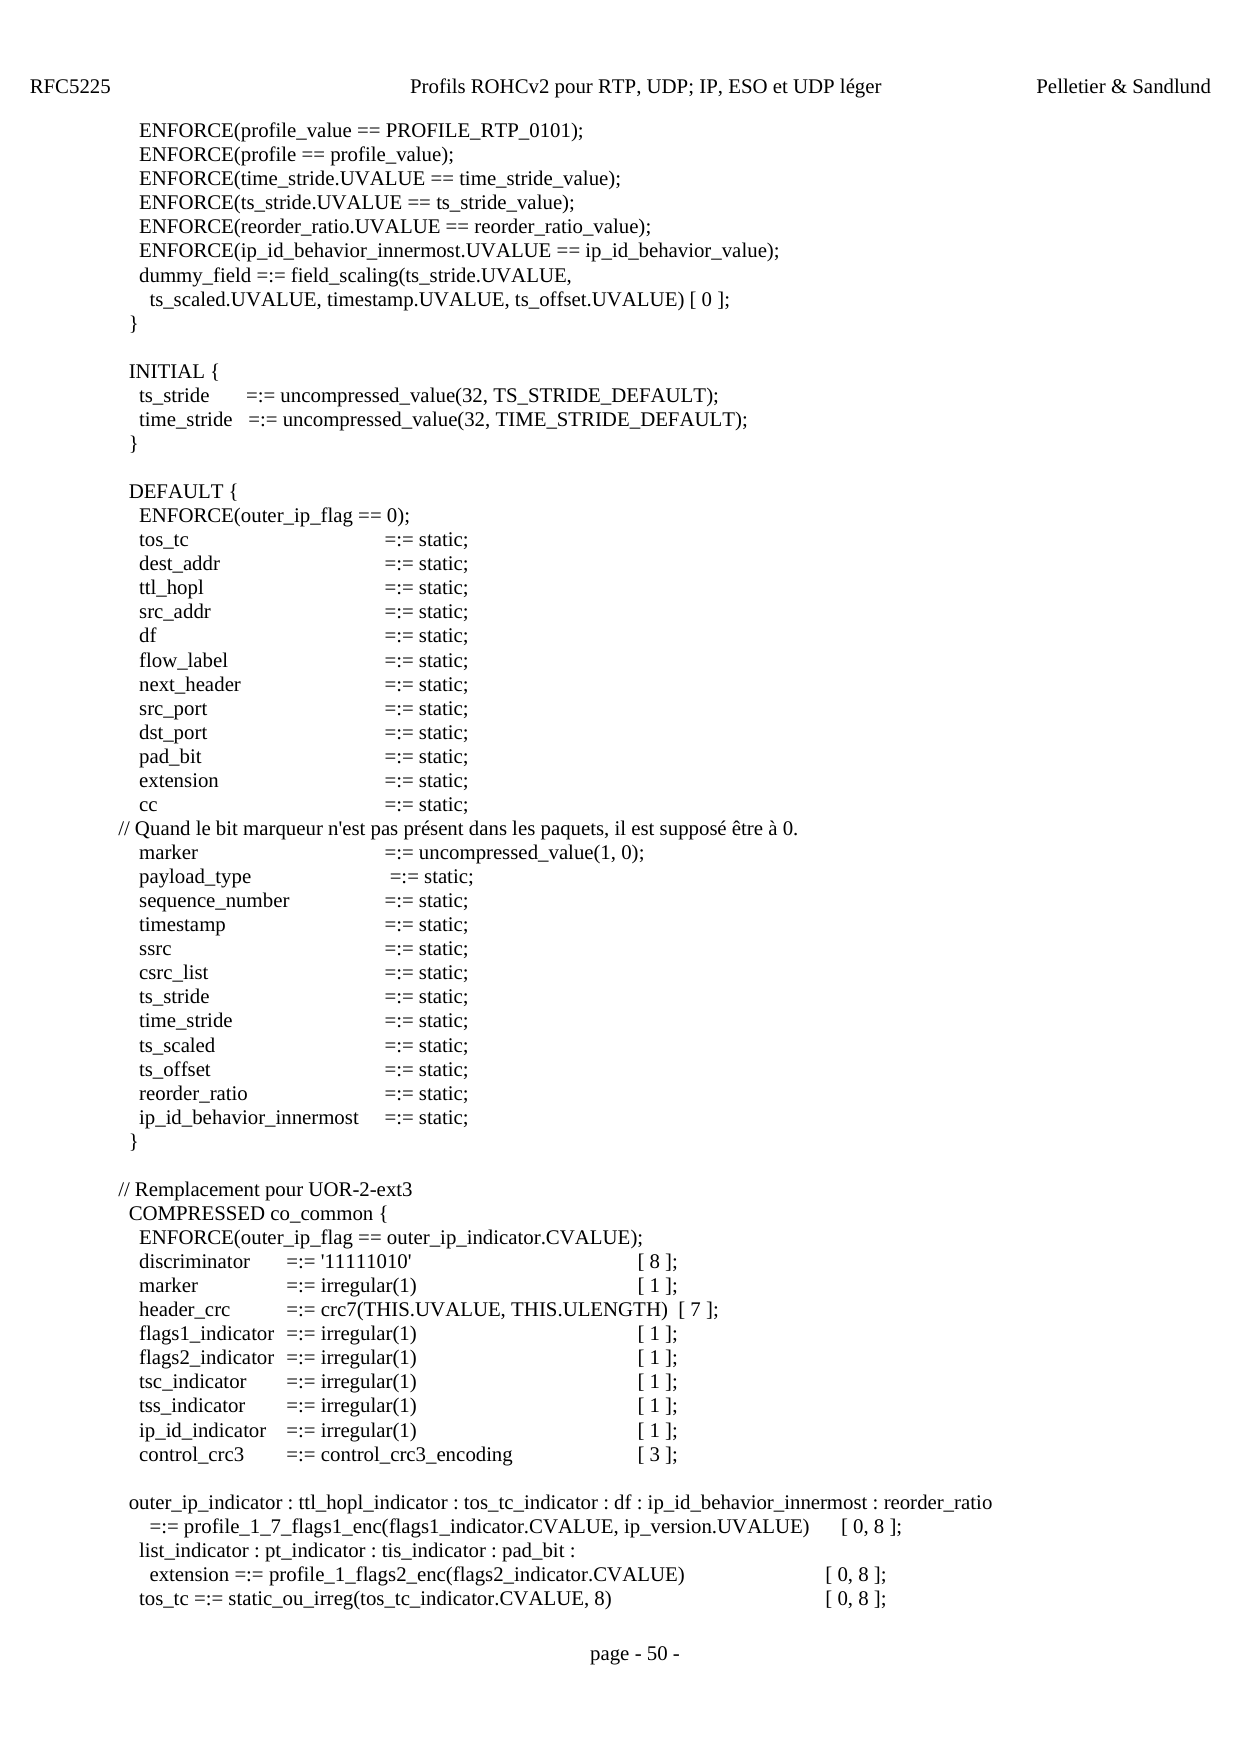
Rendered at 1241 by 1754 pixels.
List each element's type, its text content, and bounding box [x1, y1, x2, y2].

text extension =:= static; [118, 768, 1152, 792]
text flags2_indicator =:= irregular(1) [ 1 ]; [118, 1345, 1152, 1369]
text flow_label =:= static; [118, 647, 1152, 672]
text ENFORCE(ts_stride.UVALUE == ts_stride_value); [118, 190, 1152, 214]
text discriminator =:= '11111010' [ 8 ]; [118, 1249, 1152, 1273]
text dest_addr =:= static; [118, 551, 1152, 575]
text ip_id_behavior_innermost =:= static; [118, 1105, 1152, 1129]
text src_port =:= static; [118, 696, 1152, 720]
text ENFORCE(outer_ip_flag == 0); [118, 503, 1152, 527]
text header_crc =:= crc7(THIS.UVALUE, THIS.ULENGTH) [ 7 ]; [118, 1297, 1152, 1321]
text ts_stride =:= uncompressed_value(32, TS_STRIDE_DEFAULT); [118, 383, 1152, 407]
text timestamp =:= static; [118, 912, 1152, 936]
text ttl_hopl =:= static; [118, 575, 1152, 599]
text ENFORCE(profile == profile_value); [118, 142, 1152, 166]
text sequence_number =:= static; [118, 888, 1152, 912]
text COMPRESSED co_common { [118, 1201, 1152, 1225]
text } [118, 1129, 1152, 1153]
text ssrc =:= static; [118, 936, 1152, 960]
text =:= profile_1_7_flags1_enc(flags1_indicator.CVALUE, ip_version.UVALUE) [ 0, 8 ]; [118, 1514, 1152, 1538]
text src_addr =:= static; [118, 599, 1152, 623]
text ENFORCE(time_stride.UVALUE == time_stride_value); [118, 166, 1152, 190]
text ENFORCE(profile_value == PROFILE_RTP_0101); [118, 118, 1152, 142]
text tsc_indicator =:= irregular(1) [ 1 ]; [118, 1369, 1152, 1393]
text next_header =:= static; [118, 672, 1152, 696]
text ENFORCE(outer_ip_flag == outer_ip_indicator.CVALUE); [118, 1225, 1152, 1249]
text tss_indicator =:= irregular(1) [ 1 ]; [118, 1393, 1152, 1417]
text dummy_field =:= field_scaling(ts_stride.UVALUE, [118, 262, 1152, 287]
text cc =:= static; [118, 792, 1152, 816]
text ts_scaled.UVALUE, timestamp.UVALUE, ts_offset.UVALUE) [ 0 ]; [118, 287, 1152, 311]
text ts_stride =:= static; [118, 984, 1152, 1008]
text time_stride =:= static; [118, 1008, 1152, 1032]
text flags1_indicator =:= irregular(1) [ 1 ]; [118, 1321, 1152, 1345]
text outer_ip_indicator : ttl_hopl_indicator : tos_tc_indicator : df : ip_id_behavior_innermost : reorder_ratio [118, 1490, 1152, 1514]
text DEFAULT { [118, 479, 1152, 503]
text } [118, 431, 1152, 455]
text marker =:= uncompressed_value(1, 0); [118, 840, 1152, 864]
text pad_bit =:= static; [118, 744, 1152, 768]
text ENFORCE(ip_id_behavior_innermost.UVALUE == ip_id_behavior_value); [118, 238, 1152, 262]
text // Quand le bit marqueur n'est pas présent dans les paquets, il est supposé être à 0. [118, 816, 1152, 840]
text list_indicator : pt_indicator : tis_indicator : pad_bit : [118, 1538, 1152, 1562]
text tos_tc =:= static; [118, 527, 1152, 551]
text csrc_list =:= static; [118, 960, 1152, 984]
text control_crc3 =:= control_crc3_encoding [ 3 ]; [118, 1442, 1152, 1466]
text INITIAL { [118, 359, 1152, 383]
text } [118, 311, 1152, 335]
text marker =:= irregular(1) [ 1 ]; [118, 1273, 1152, 1297]
text df =:= static; [118, 623, 1152, 647]
text ts_scaled =:= static; [118, 1032, 1152, 1057]
text // Remplacement pour UOR-2-ext3 [118, 1177, 1152, 1201]
text dst_port =:= static; [118, 720, 1152, 744]
text ENFORCE(reorder_ratio.UVALUE == reorder_ratio_value); [118, 214, 1152, 238]
text extension =:= profile_1_flags2_enc(flags2_indicator.CVALUE) [ 0, 8 ]; [118, 1562, 1152, 1586]
text ip_id_indicator =:= irregular(1) [ 1 ]; [118, 1417, 1152, 1442]
text tos_tc =:= static_ou_irreg(tos_tc_indicator.CVALUE, 8) [ 0, 8 ]; [118, 1586, 1152, 1610]
text ts_offset =:= static; [118, 1057, 1152, 1081]
text time_stride =:= uncompressed_value(32, TIME_STRIDE_DEFAULT); [118, 407, 1152, 431]
text payload_type =:= static; [118, 864, 1152, 888]
text reorder_ratio =:= static; [118, 1081, 1152, 1105]
